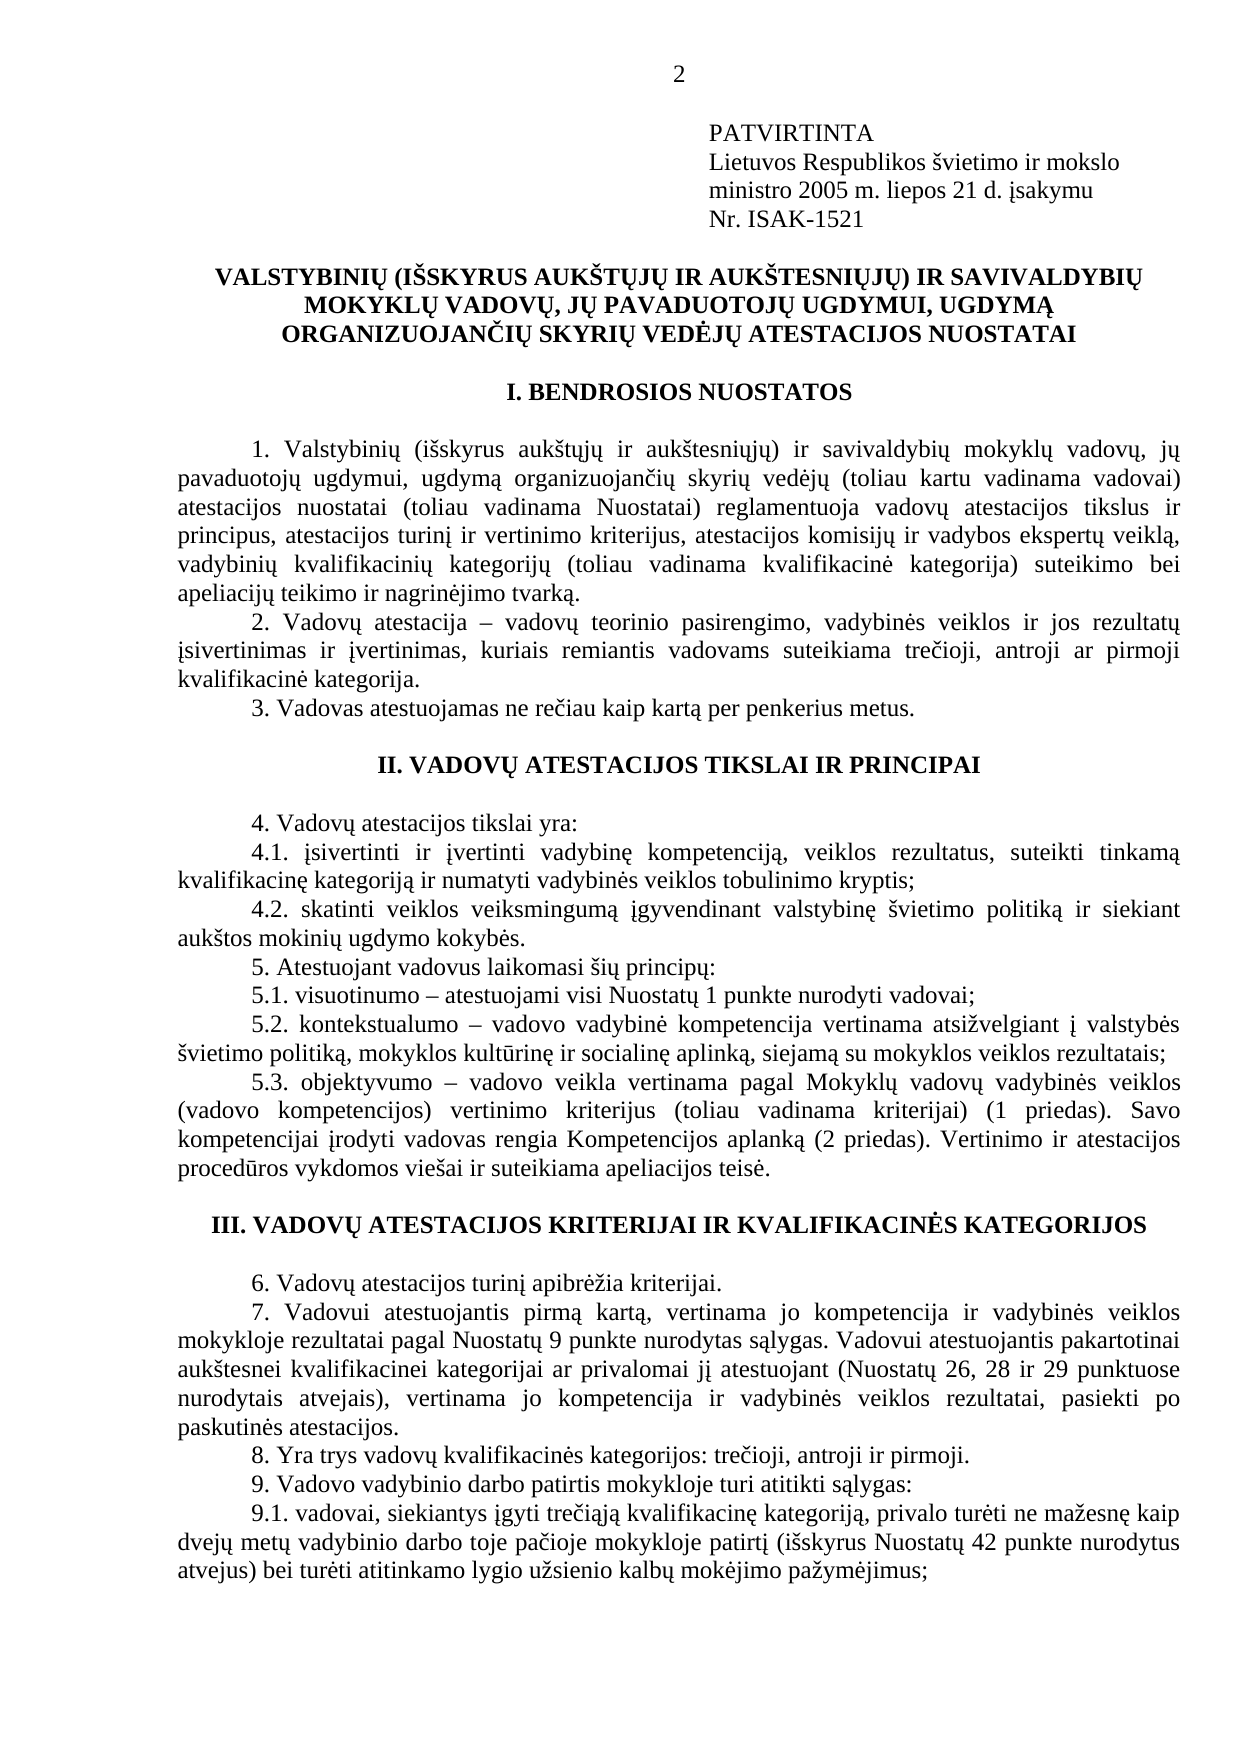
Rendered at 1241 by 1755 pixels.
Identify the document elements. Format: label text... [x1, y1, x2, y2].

text 8. Yra trys vadovų kvalifikacinės kategorijos: trečioji, antroji ir pirmoji. [177, 1441, 1181, 1469]
text PATVIRTINTA [709, 118, 1181, 147]
text 5.2. kontekstualumo – vadovo vadybinė kompetencija vertinama atsižvelgiant į valstybės švietimo politiką, mokyklos kultūrinę ir socialinę aplinką, siejamą su mokyklos veiklos rezultatais; [177, 1009, 1181, 1067]
text 1. Valstybinių (išskyrus aukštųjų ir aukštesniųjų) ir savivaldybių mokyklų vadovų, jų pavaduotojų ugdymui, ugdymą organizuojančių skyrių vedėjų (toliau kartu vadinama vadovai) atestacijos nuostatai (toliau vadinama Nuostatai) reglamentuoja vadovų atestacijos tikslus ir principus, atestacijos turinį ir vertinimo kriterijus, atestacijos komisijų ir vadybos ekspertų veiklą, vadybinių kvalifikacinių kategorijų (toliau vadinama kvalifikacinė kategorija) suteikimo bei apeliacijų teikimo ir nagrinėjimo tvarką. [177, 434, 1181, 607]
text 4.2. skatinti veiklos veiksmingumą įgyvendinant valstybinę švietimo politiką ir siekiant aukštos mokinių ugdymo kokybės. [177, 894, 1181, 952]
text 7. Vadovui atestuojantis pirmą kartą, vertinama jo kompetencija ir vadybinės veiklos mokykloje rezultatai pagal Nuostatų 9 punkte nurodytas sąlygas. Vadovui atestuojantis pakartotinai aukštesnei kvalifikacinei kategorijai ar privalomai jį atestuojant (Nuostatų 26, 28 ir 29 punktuose nurodytais atvejais), vertinama jo kompetencija ir vadybinės veiklos rezultatai, pasiekti po paskutinės atestacijos. [177, 1297, 1181, 1441]
text 2. Vadovų atestacija – vadovų teorinio pasirengimo, vadybinės veiklos ir jos rezultatų įsivertinimas ir įvertinimas, kuriais remiantis vadovams suteikiama trečioji, antroji ar pirmoji kvalifikacinė kategorija. [177, 607, 1181, 693]
text 5.1. visuotinumo – atestuojami visi Nuostatų 1 punkte nurodyti vadovai; [177, 981, 1181, 1009]
text 5.3. objektyvumo – vadovo veikla vertinama pagal Mokyklų vadovų vadybinės veiklos (vadovo kompetencijos) vertinimo kriterijus (toliau vadinama kriterijai) (1 priedas). Savo kompetencijai įrodyti vadovas rengia Kompetencijos aplanką (2 priedas). Vertinimo ir atestacijos procedūros vykdomos viešai ir suteikiama apeliacijos teisė. [177, 1067, 1181, 1182]
text 4. Vadovų atestacijos tikslai yra: [177, 808, 1181, 837]
text ministro 2005 m. liepos 21 d. įsakymu [177, 176, 1181, 204]
text 9.1. vadovai, siekiantys įgyti trečiąją kvalifikacinę kategoriją, privalo turėti ne mažesnę kaip dvejų metų vadybinio darbo toje pačioje mokykloje patirtį (išskyrus Nuostatų 42 punkte nurodytus atvejus) bei turėti atitinkamo lygio užsienio kalbų mokėjimo pažymėjimus; [177, 1498, 1181, 1584]
text III. VADOVŲ ATESTACIJOS KRITERIJAI IR KVALIFIKACINĖS KATEGORIJOS [177, 1211, 1181, 1239]
text 9. Vadovo vadybinio darbo patirtis mokykloje turi atitikti sąlygas: [177, 1469, 1181, 1498]
text Lietuvos Respublikos švietimo ir mokslo [177, 147, 1181, 176]
text II. VADOVŲ ATESTACIJOS TIKSLAI IR PRINCIPAI [177, 751, 1181, 779]
text 6. Vadovų atestacijos turinį apibrėžia kriterijai. [177, 1268, 1181, 1297]
text 4.1. įsivertinti ir įvertinti vadybinę kompetenciją, veiklos rezultatus, suteikti tinkamą kvalifikacinę kategoriją ir numatyti vadybinės veiklos tobulinimo kryptis; [177, 837, 1181, 894]
text VALSTYBINIŲ (IŠSKYRUS AUKŠTŲJŲ IR AUKŠTESNIŲJŲ) IR SAVIVALDYBIŲ MOKYKLŲ VADOVŲ, JŲ PAVADUOTOJŲ UGDYMUI, UGDYMĄ ORGANIZUOJANČIŲ SKYRIŲ VEDĖJŲ ATESTACIJOS NUOSTATAI [177, 262, 1181, 348]
text Nr. ISAK-1521 [177, 204, 1181, 233]
text I. BENDROSIOS NUOSTATOS [177, 377, 1181, 406]
text 3. Vadovas atestuojamas ne rečiau kaip kartą per penkerius metus. [177, 693, 1181, 722]
text 5. Atestuojant vadovus laikomasi šių principų: [177, 952, 1181, 981]
